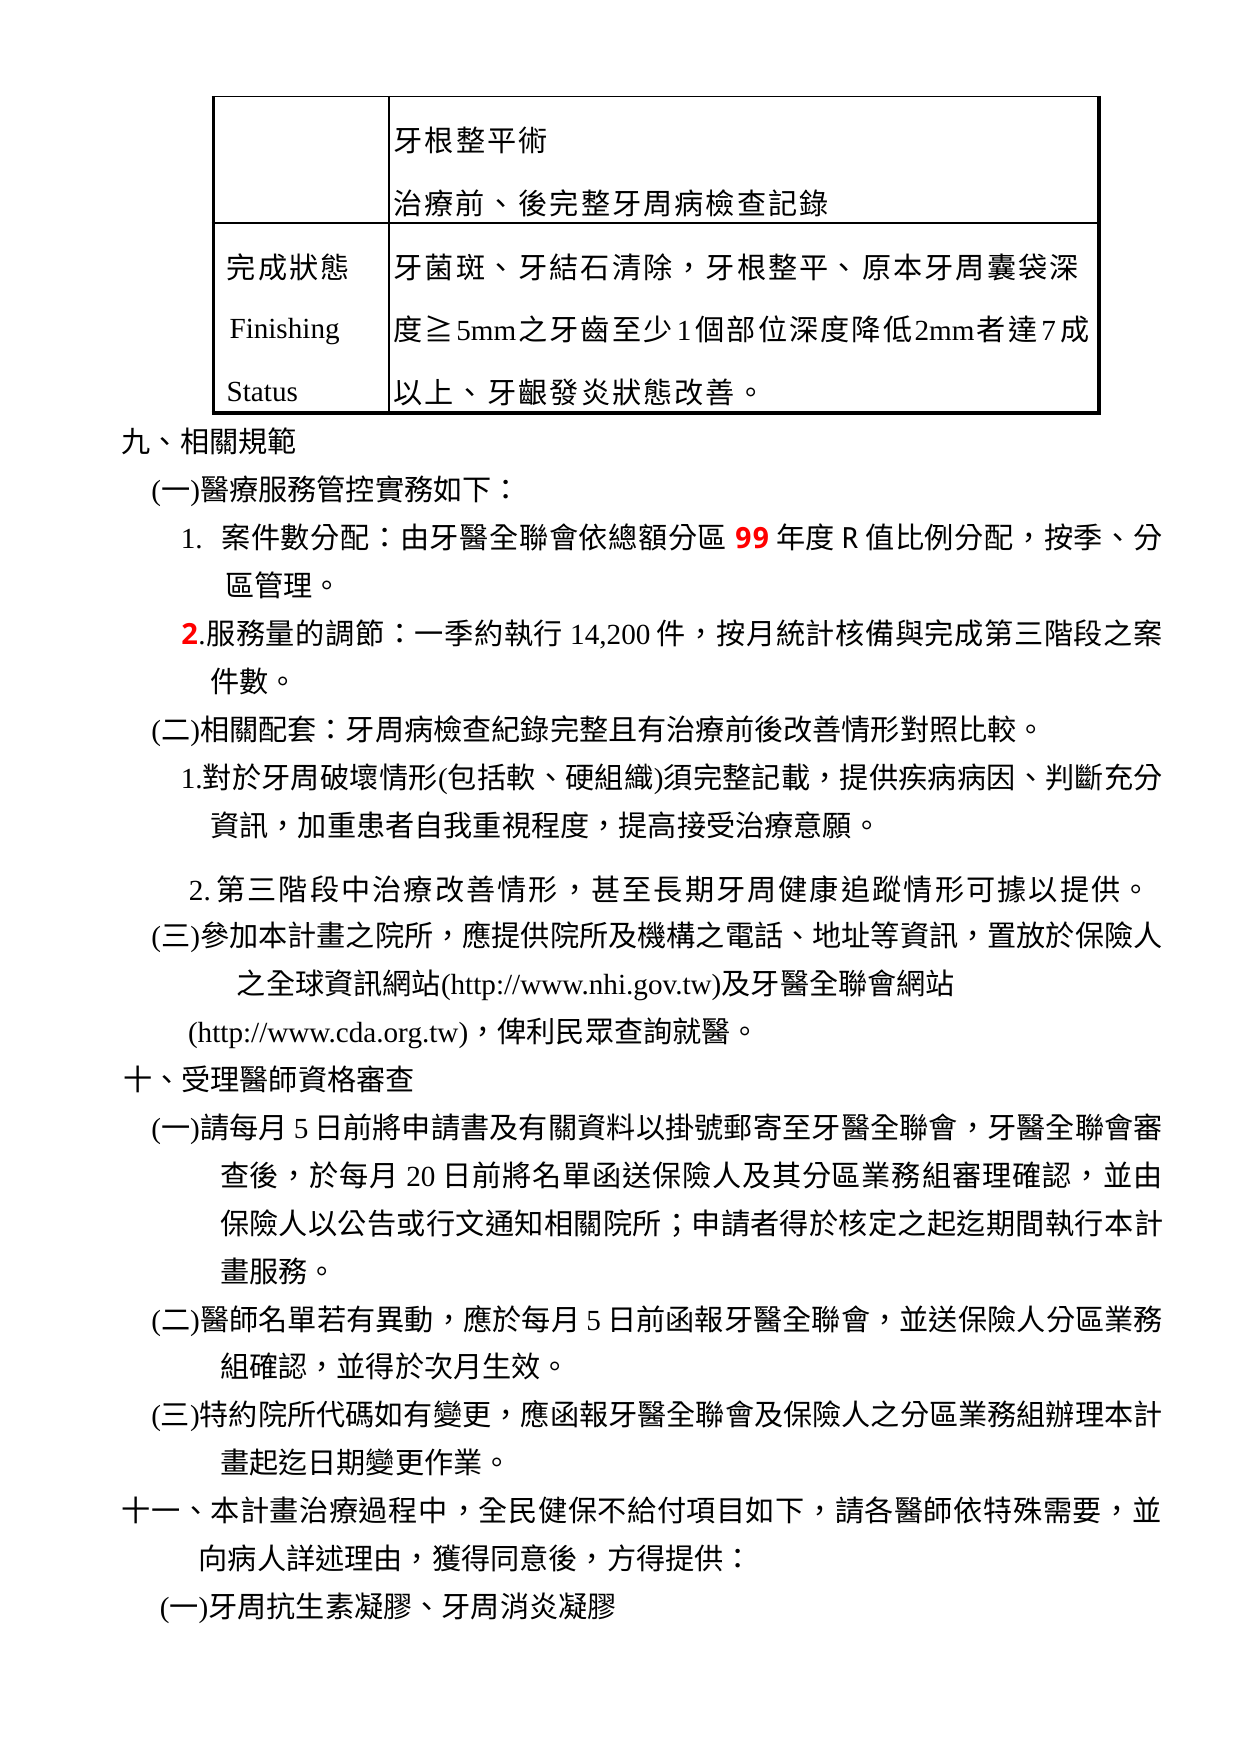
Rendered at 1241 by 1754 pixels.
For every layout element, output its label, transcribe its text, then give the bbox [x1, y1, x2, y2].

text (三)特約院所代碼如有變更，應函報牙醫全聯會及保險人之分區業務組辦理本計畫起迄日期變更作業。 [151, 1387, 1163, 1483]
text 2.第三階段中治療改善情形，甚至長期牙周健康追蹤情形可據以提供。 [180, 846, 1163, 908]
text (三)參加本計畫之院所，應提供院所及機構之電話、地址等資訊，置放於保險人之全球資訊網站(http://www.nhi.gov.tw)及牙醫全聯會網站 [151, 908, 1163, 1004]
text 十一、本計畫治療過程中，全民健保不給付項目如下，請各醫師依特殊需要，並向病人詳述理由，獲得同意後，方得提供： [121, 1483, 1163, 1579]
text 2.服務量的調節：一季約執行14,200件，按月統計核備與完成第三階段之案件數。 [181, 606, 1163, 702]
text (一)醫療服務管控實務如下： [151, 462, 1163, 510]
text (一)牙周抗生素凝膠、牙周消炎凝膠 [159, 1579, 1163, 1627]
text 九、相關規範 [121, 414, 1163, 462]
table_cell 牙根整平術 治療前、後完整牙周病檢查記錄 [390, 97, 1097, 222]
text (http://www.cda.org.tw)，俾利民眾查詢就醫。 [181, 1004, 1163, 1052]
table_cell [215, 97, 388, 222]
text (一)請每月5日前將申請書及有關資料以掛號郵寄至牙醫全聯會，牙醫全聯會審查後，於每月20日前將名單函送保險人及其分區業務組審理確認，並由保險人以公告或行文通知相關院所；申請者得於核定之起迄期間執行本計畫服務。 [151, 1100, 1163, 1292]
text 1. 案件數分配：由牙醫全聯會依總額分區99年度R值比例分配，按季、分區管理。 [181, 510, 1163, 606]
text (二)醫師名單若有異動，應於每月5日前函報牙醫全聯會，並送保險人分區業務組確認，並得於次月生效。 [151, 1292, 1163, 1387]
text 1.對於牙周破壞情形(包括軟、硬組織)須完整記載，提供疾病病因、判斷充分資訊，加重患者自我重視程度，提高接受治療意願。 [181, 750, 1163, 846]
text (二)相關配套：牙周病檢查紀錄完整且有治療前後改善情形對照比較。 [151, 702, 1163, 750]
table_cell 牙菌斑、牙結石清除，牙根整平、原本牙周囊袋深度≧5mm之牙齒至少1個部位深度降低2mm者達7成以上、牙齦發炎狀態改善。 [390, 224, 1097, 411]
table_cell 完成狀態 Finishing Status [215, 224, 388, 411]
text 十、受理醫師資格審查 [123, 1052, 1163, 1100]
